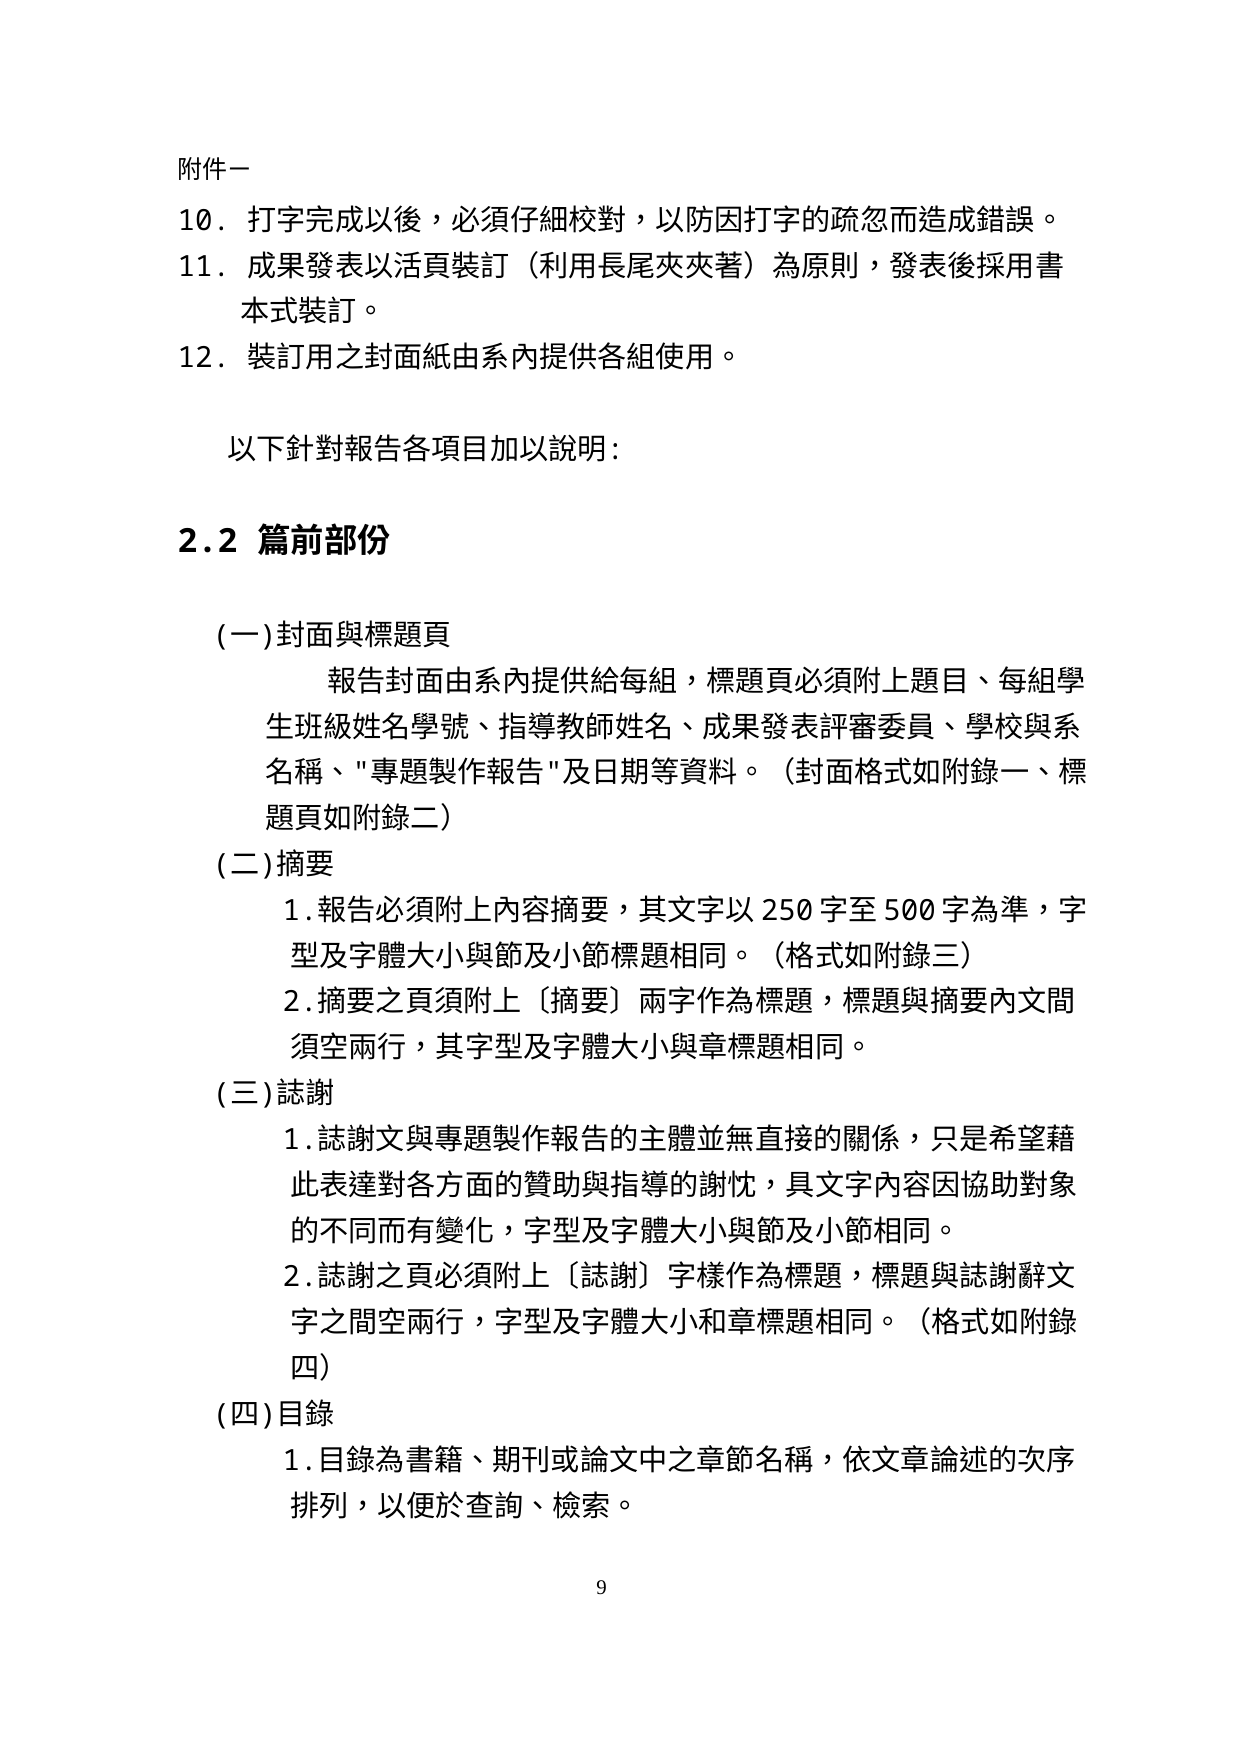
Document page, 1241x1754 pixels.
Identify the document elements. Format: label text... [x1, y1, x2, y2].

text 12. 裝訂用之封面紙由系內提供各組使用。 [177, 330, 1092, 376]
text 11. 成果發表以活頁裝訂（利用長尾夾夾著）為原則，發表後採用書本式裝訂。 [177, 239, 1092, 330]
text 報告封面由系內提供給每組，標題頁必須附上題目、每組學生班級姓名學號、指導教師姓名、成果發表評審委員、學校與系名稱、"專題製作報告"及日期等資料。（封面格式如附錄一、標題頁如附錄二） [265, 654, 1092, 837]
text 1.報告必須附上內容摘要，其文字以250字至500字為準，字型及字體大小與節及小節標題相同。（格式如附錄三） [177, 883, 1092, 974]
text (三)誌謝 [177, 1066, 1092, 1112]
text 1.目錄為書籍、期刊或論文中之章節名稱，依文章論述的次序排列，以便於查詢、檢索。 [177, 1433, 1092, 1524]
text 以下針對報告各項目加以說明: [177, 422, 1092, 468]
text (二)摘要 [177, 837, 1092, 883]
text 2.誌謝之頁必須附上〔誌謝〕字樣作為標題，標題與誌謝辭文字之間空兩行，字型及字體大小和章標題相同。（格式如附錄四） [177, 1249, 1092, 1387]
text 10. 打字完成以後，必須仔細校對，以防因打字的疏忽而造成錯誤。 [177, 193, 1092, 239]
text (四)目錄 [177, 1387, 1092, 1433]
text 2.2 篇前部份 [177, 514, 1092, 562]
text 1.誌謝文與專題製作報告的主體並無直接的關係，只是希望藉此表達對各方面的贊助與指導的謝忱，具文字內容因協助對象的不同而有變化，字型及字體大小與節及小節相同。 [177, 1112, 1092, 1249]
text 2.摘要之頁須附上〔摘要〕兩字作為標題，標題與摘要內文間須空兩行，其字型及字體大小與章標題相同。 [177, 974, 1092, 1066]
text (一)封面與標題頁 [177, 608, 1092, 654]
